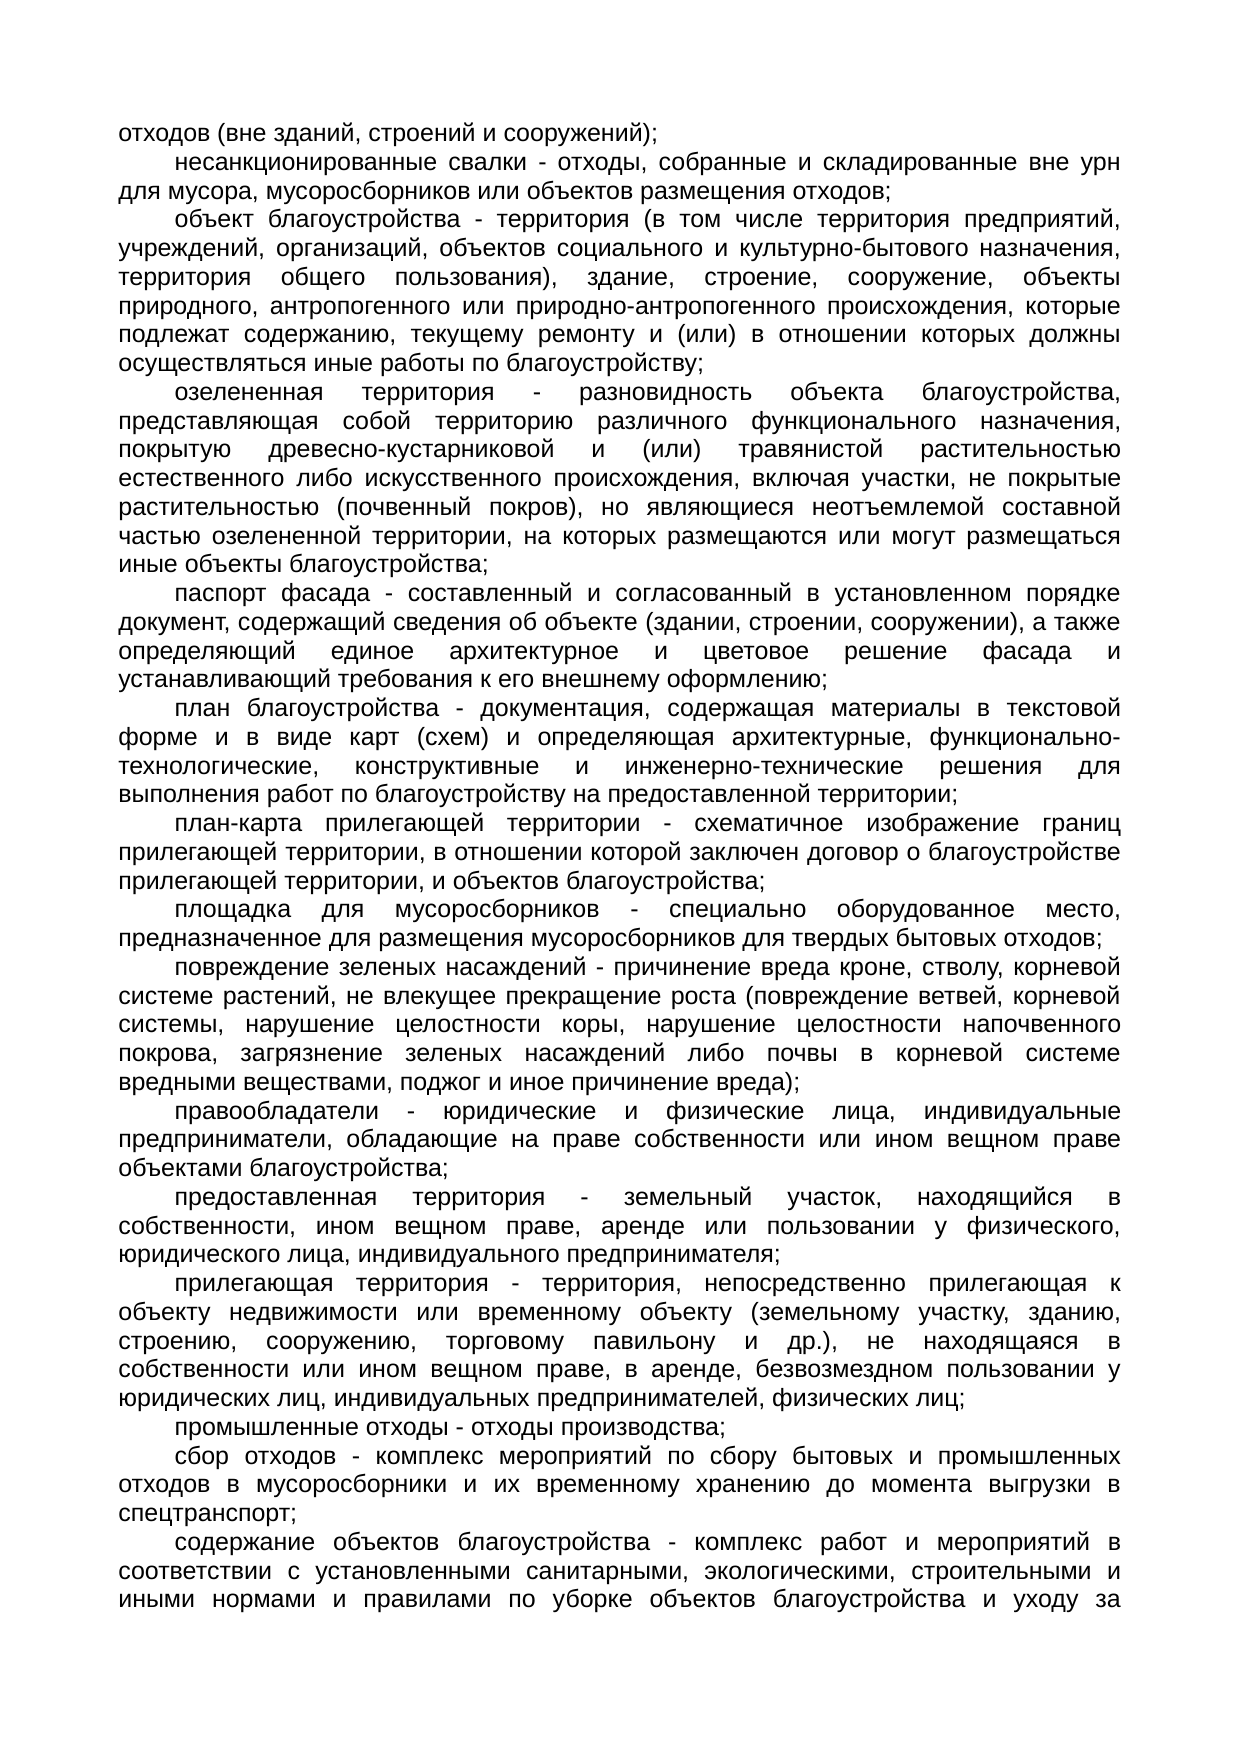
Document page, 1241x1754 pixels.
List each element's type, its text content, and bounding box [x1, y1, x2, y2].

text план благоустройства - документация, содержащая материалы в текстовой форме и в виде карт (схем) и определяющая архитектурные, функционально-технологические, конструктивные и инженерно-технические решения для выполнения работ по благоустройству на предоставленной территории; [118, 693, 1122, 808]
text несанкционированные свалки - отходы, собранные и складированные вне урн для мусора, мусоросборников или объектов размещения отходов; [118, 147, 1122, 204]
text озелененная территория - разновидность объекта благоустройства, представляющая собой территорию различного функционального назначения, покрытую древесно-кустарниковой и (или) травянистой растительностью естественного либо искусственного происхождения, включая участки, не покрытые растительностью (почвенный покров), но являющиеся неотъемлемой составной частью озелененной территории, на которых размещаются или могут размещаться иные объекты благоустройства; [118, 377, 1122, 578]
text план-карта прилегающей территории - схематичное изображение границ прилегающей территории, в отношении которой заключен договор о благоустройстве прилегающей территории, и объектов благоустройства; [118, 808, 1122, 894]
text промышленные отходы - отходы производства; [118, 1412, 1122, 1441]
text объект благоустройства - территория (в том числе территория предприятий, учреждений, организаций, объектов социального и культурно-бытового назначения, территория общего пользования), здание, строение, сооружение, объекты природного, антропогенного или природно-антропогенного происхождения, которые подлежат содержанию, текущему ремонту и (или) в отношении которых должны осуществляться иные работы по благоустройству; [118, 204, 1122, 377]
text предоставленная территория - земельный участок, находящийся в собственности, ином вещном праве, аренде или пользовании у физического, юридического лица, индивидуального предпринимателя; [118, 1182, 1122, 1268]
text площадка для мусоросборников - специально оборудованное место, предназначенное для размещения мусоросборников для твердых бытовых отходов; [118, 894, 1122, 952]
text содержание объектов благоустройства - комплекс работ и мероприятий в соответствии с установленными санитарными, экологическими, строительными и иными нормами и правилами по уборке объектов благоустройства и уходу за [118, 1527, 1122, 1613]
text отходов (вне зданий, строений и сооружений); [118, 118, 1122, 147]
text сбор отходов - комплекс мероприятий по сбору бытовых и промышленных отходов в мусоросборники и их временному хранению до момента выгрузки в спецтранспорт; [118, 1441, 1122, 1527]
text повреждение зеленых насаждений - причинение вреда кроне, стволу, корневой системе растений, не влекущее прекращение роста (повреждение ветвей, корневой системы, нарушение целостности коры, нарушение целостности напочвенного покрова, загрязнение зеленых насаждений либо почвы в корневой системе вредными веществами, поджог и иное причинение вреда); [118, 952, 1122, 1096]
text паспорт фасада - составленный и согласованный в установленном порядке документ, содержащий сведения об объекте (здании, строении, сооружении), а также определяющий единое архитектурное и цветовое решение фасада и устанавливающий требования к его внешнему оформлению; [118, 578, 1122, 693]
text правообладатели - юридические и физические лица, индивидуальные предприниматели, обладающие на праве собственности или ином вещном праве объектами благоустройства; [118, 1096, 1122, 1182]
text прилегающая территория - территория, непосредственно прилегающая к объекту недвижимости или временному объекту (земельному участку, зданию, строению, сооружению, торговому павильону и др.), не находящаяся в собственности или ином вещном праве, в аренде, безвозмездном пользовании у юридических лиц, индивидуальных предпринимателей, физических лиц; [118, 1268, 1122, 1412]
